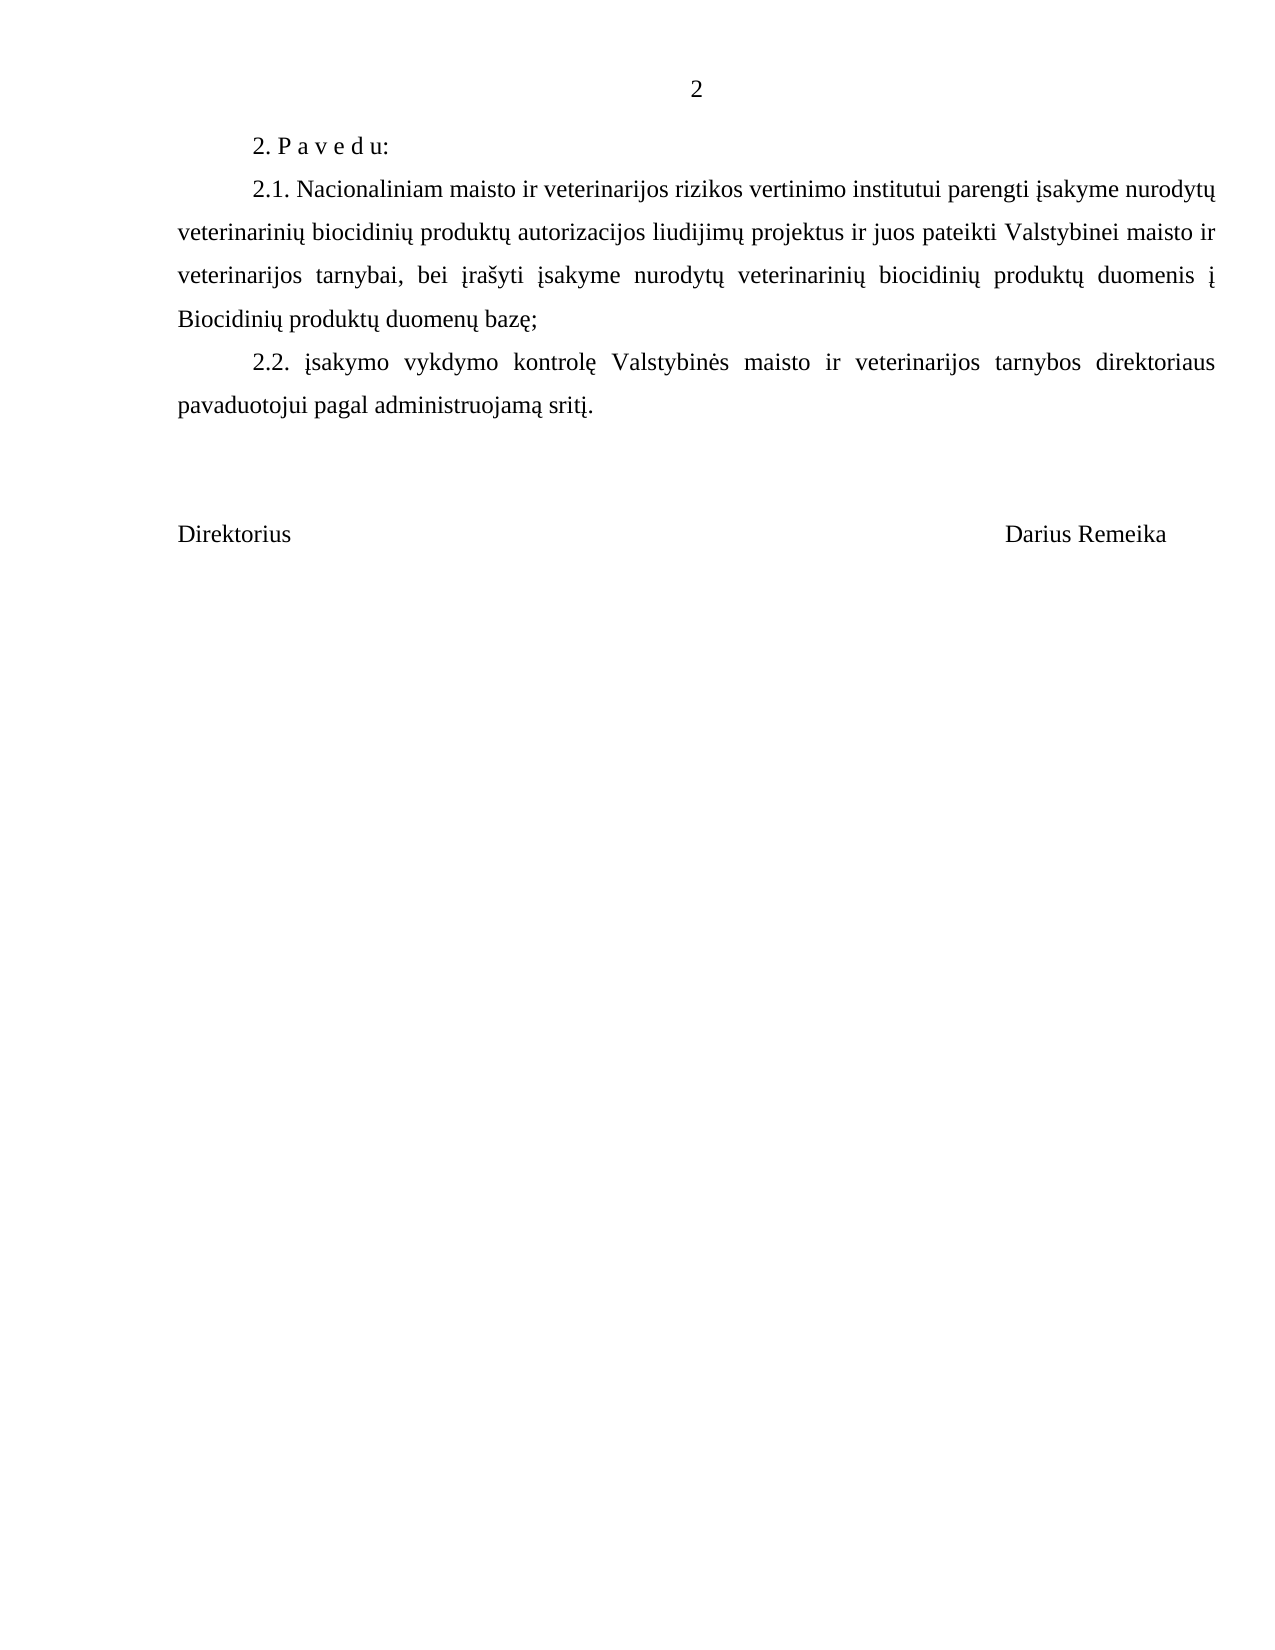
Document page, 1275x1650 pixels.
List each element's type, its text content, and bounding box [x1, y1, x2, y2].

text 2.2. įsakymo vykdymo kontrolę Valstybinės maisto ir veterinarijos tarnybos direktoriaus pavaduotojui pagal administruojamą sritį. [177, 347, 1216, 419]
text 2. P a v e d u: [177, 131, 1216, 160]
text 2.1. Nacionaliniam maisto ir veterinarijos rizikos vertinimo institutui parengti įsakyme nurodytų veterinarinių biocidinių produktų autorizacijos liudijimų projektus ir juos pateikti Valstybinei maisto ir veterinarijos tarnybai, bei įrašyti įsakyme nurodytų veterinarinių biocidinių produktų duomenis į Biocidinių produktų duomenų bazę; [177, 174, 1216, 332]
text Direktorius Darius Remeika [177, 519, 1216, 548]
